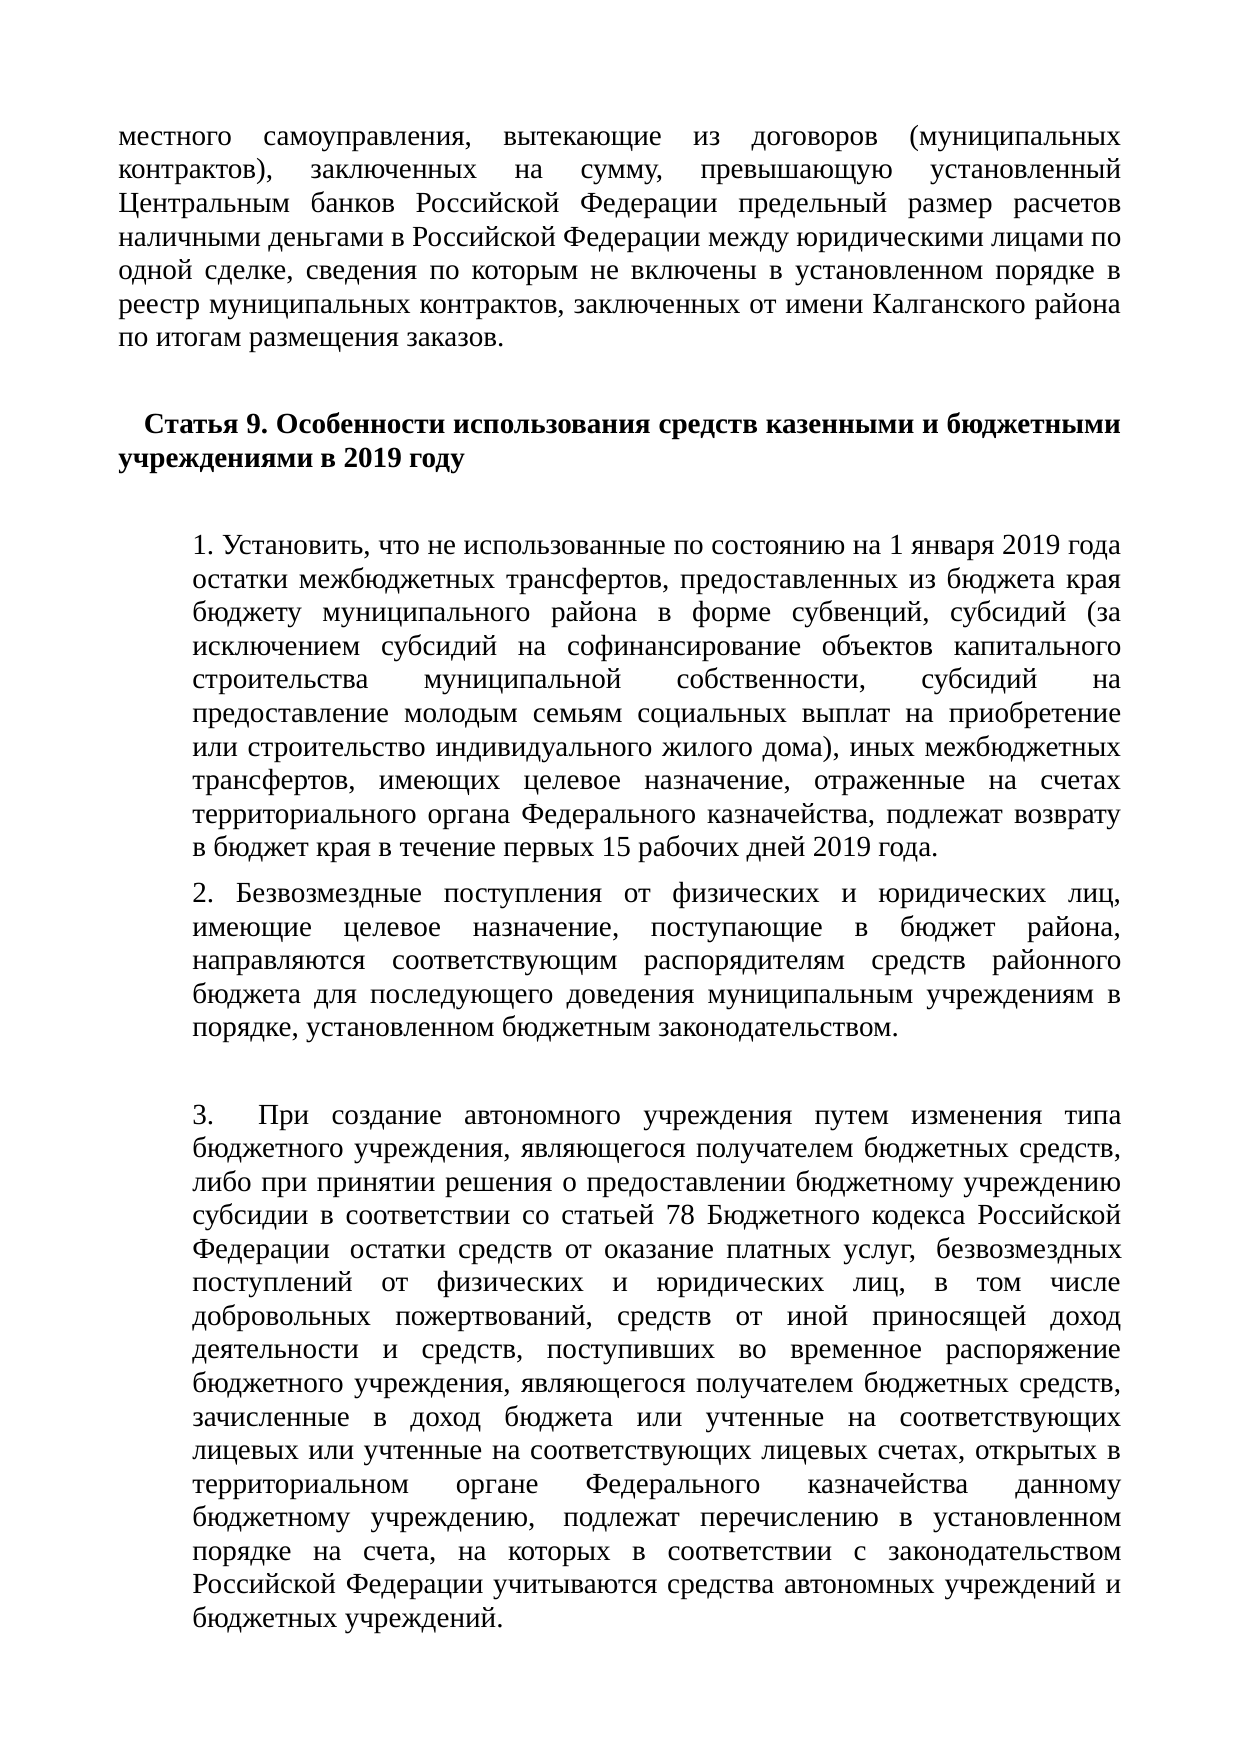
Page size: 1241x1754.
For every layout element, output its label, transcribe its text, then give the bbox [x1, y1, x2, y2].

text местного самоуправления, вытекающие из договоров (муниципальных контрактов), заключенных на сумму, превышающую установленный Центральным банков Российской Федерации предельный размер расчетов наличными деньгами в Российской Федерации между юридическими лицами по одной сделке, сведения по которым не включены в установленном порядке в реестр муниципальных контрактов, заключенных от имени Калганского района по итогам размещения заказов. [118, 118, 1122, 353]
text Статья 9. Особенности использования средств казенными и бюджетными учреждениями в 2019 году [118, 407, 1122, 474]
text 3. При создание автономного учреждения путем изменения типа бюджетного учреждения, являющегося получателем бюджетных средств, либо при принятии решения о предоставлении бюджетному учреждению субсидии в соответствии со статьей 78 Бюджетного кодекса Российской Федерации остатки средств от оказание платных услуг, безвозмездных поступлений от физических и юридических лиц, в том числе добровольных пожертвований, средств от иной приносящей доход деятельности и средств, поступивших во временное распоряжение бюджетного учреждения, являющегося получателем бюджетных средств, зачисленные в доход бюджета или учтенные на соответствующих лицевых или учтенные на соответствующих лицевых счетах, открытых в территориальном органе Федерального казначейства данному бюджетному учреждению, подлежат перечислению в установленном порядке на счета, на которых в соответствии с законодательством Российской Федерации учитываются средства автономных учреждений и бюджетных учреждений. [192, 1097, 1122, 1633]
text 1. Установить, что не использованные по состоянию на 1 января 2019 года остатки межбюджетных трансфертов, предоставленных из бюджета края бюджету муниципального района в форме субвенций, субсидий (за исключением субсидий на софинансирование объектов капитального строительства муниципальной собственности, субсидий на предоставление молодым семьям социальных выплат на приобретение или строительство индивидуального жилого дома), иных межбюджетных трансфертов, имеющих целевое назначение, отраженные на счетах территориального органа Федерального казначейства, подлежат возврату в бюджет края в течение первых 15 рабочих дней 2019 года. [192, 527, 1122, 863]
text 2. Безвозмездные поступления от физических и юридических лиц, имеющие целевое назначение, поступающие в бюджет района, направляются соответствующим распорядителям средств районного бюджета для последующего доведения муниципальным учреждениям в порядке, установленном бюджетным законодательством. [192, 875, 1122, 1043]
